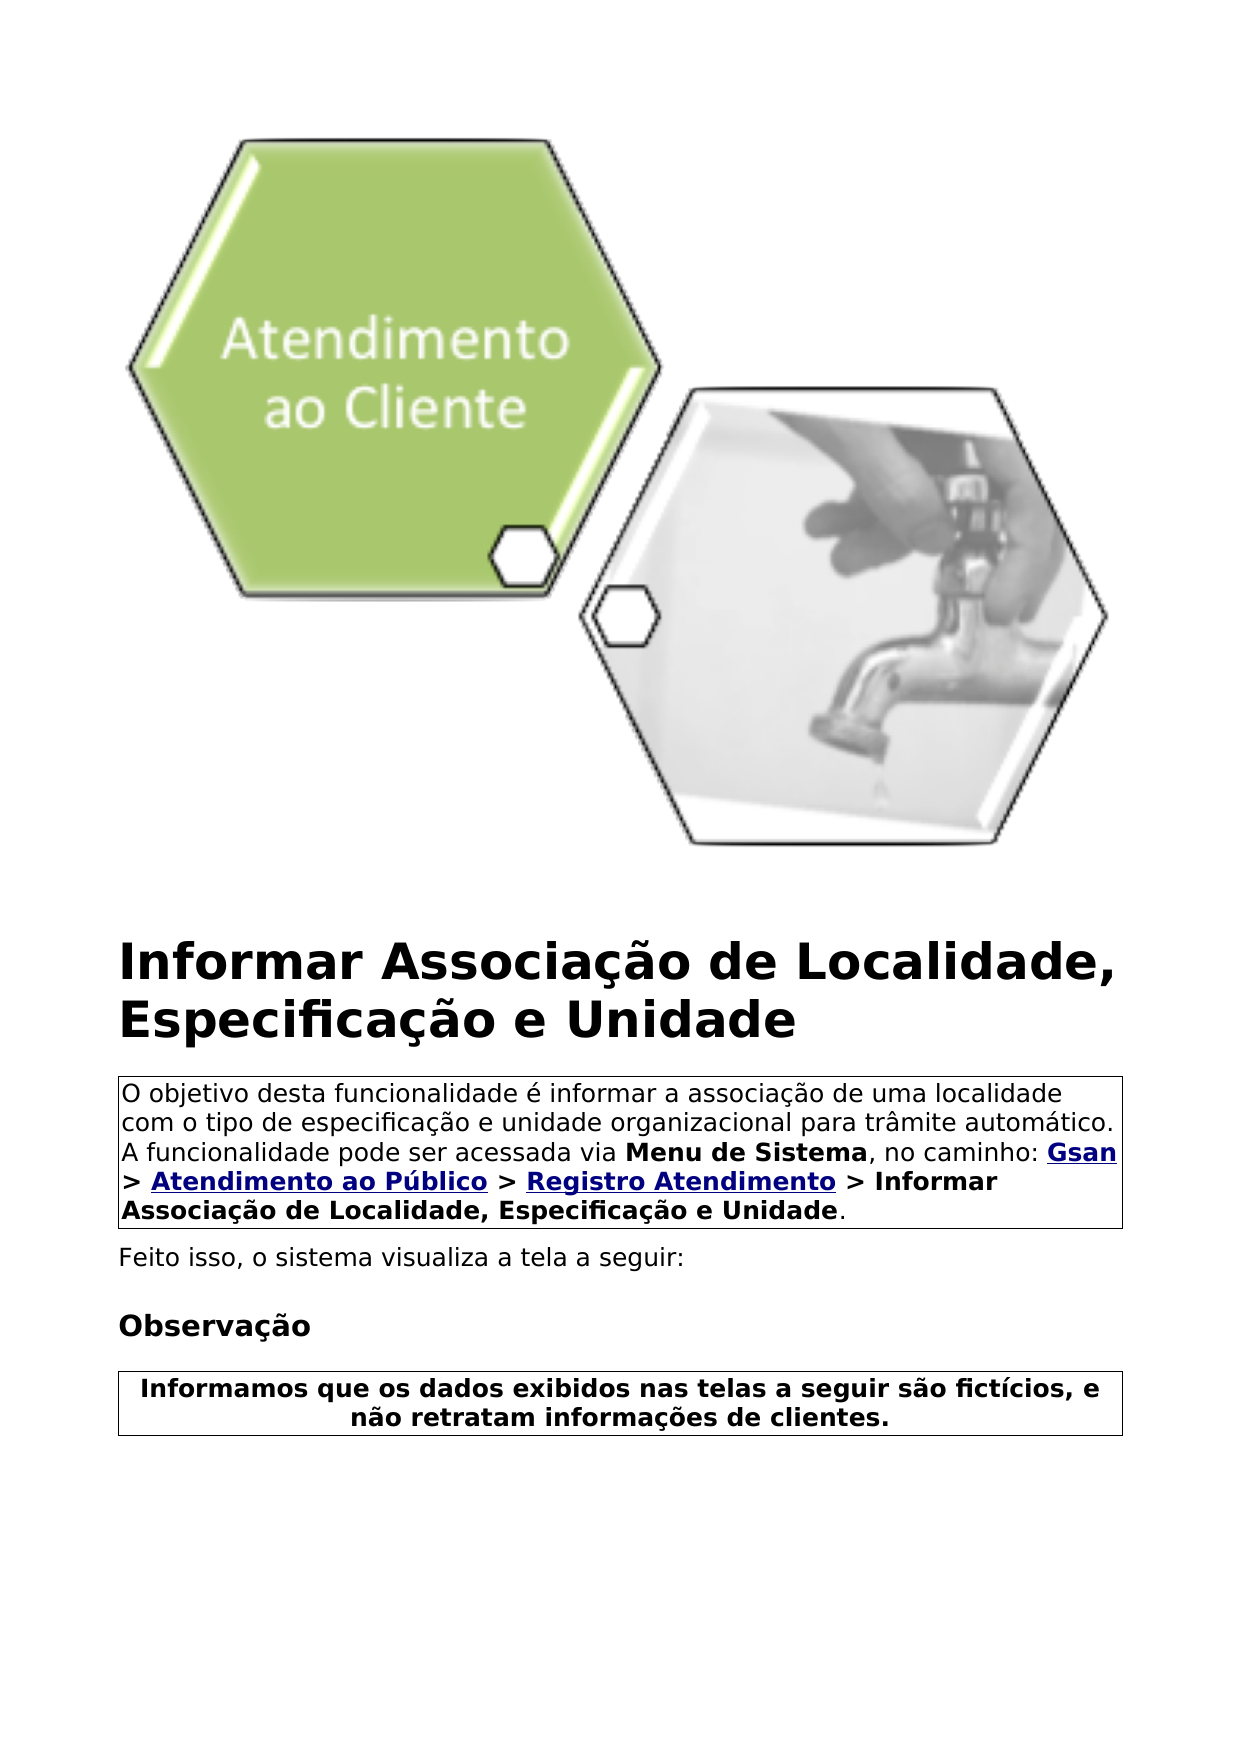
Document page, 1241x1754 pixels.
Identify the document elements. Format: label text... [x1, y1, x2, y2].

text Feito isso, o sistema visualiza a tela a seguir: [118, 1243, 1122, 1272]
picture [118, 118, 1123, 866]
table_header O objetivo desta funcionalidade é informar a associação de uma localidade com o tipo de especificação e unidade organizacional para trâmite automático. A funcionalidade pode ser acessada via Menu de Sistema, no caminho: Gsan > Atendimento ao Público > Registro Atendimento > Informar Associação de Localidade, Especificação e Unidade. [119, 1077, 1122, 1228]
subtitle Informar Associação de Localidade, Especificação e Unidade [118, 933, 1122, 1049]
table_header Informamos que os dados exibidos nas telas a seguir são fictícios, e não retratam informações de clientes. [119, 1372, 1122, 1435]
subtitle Observação [118, 1310, 1122, 1344]
